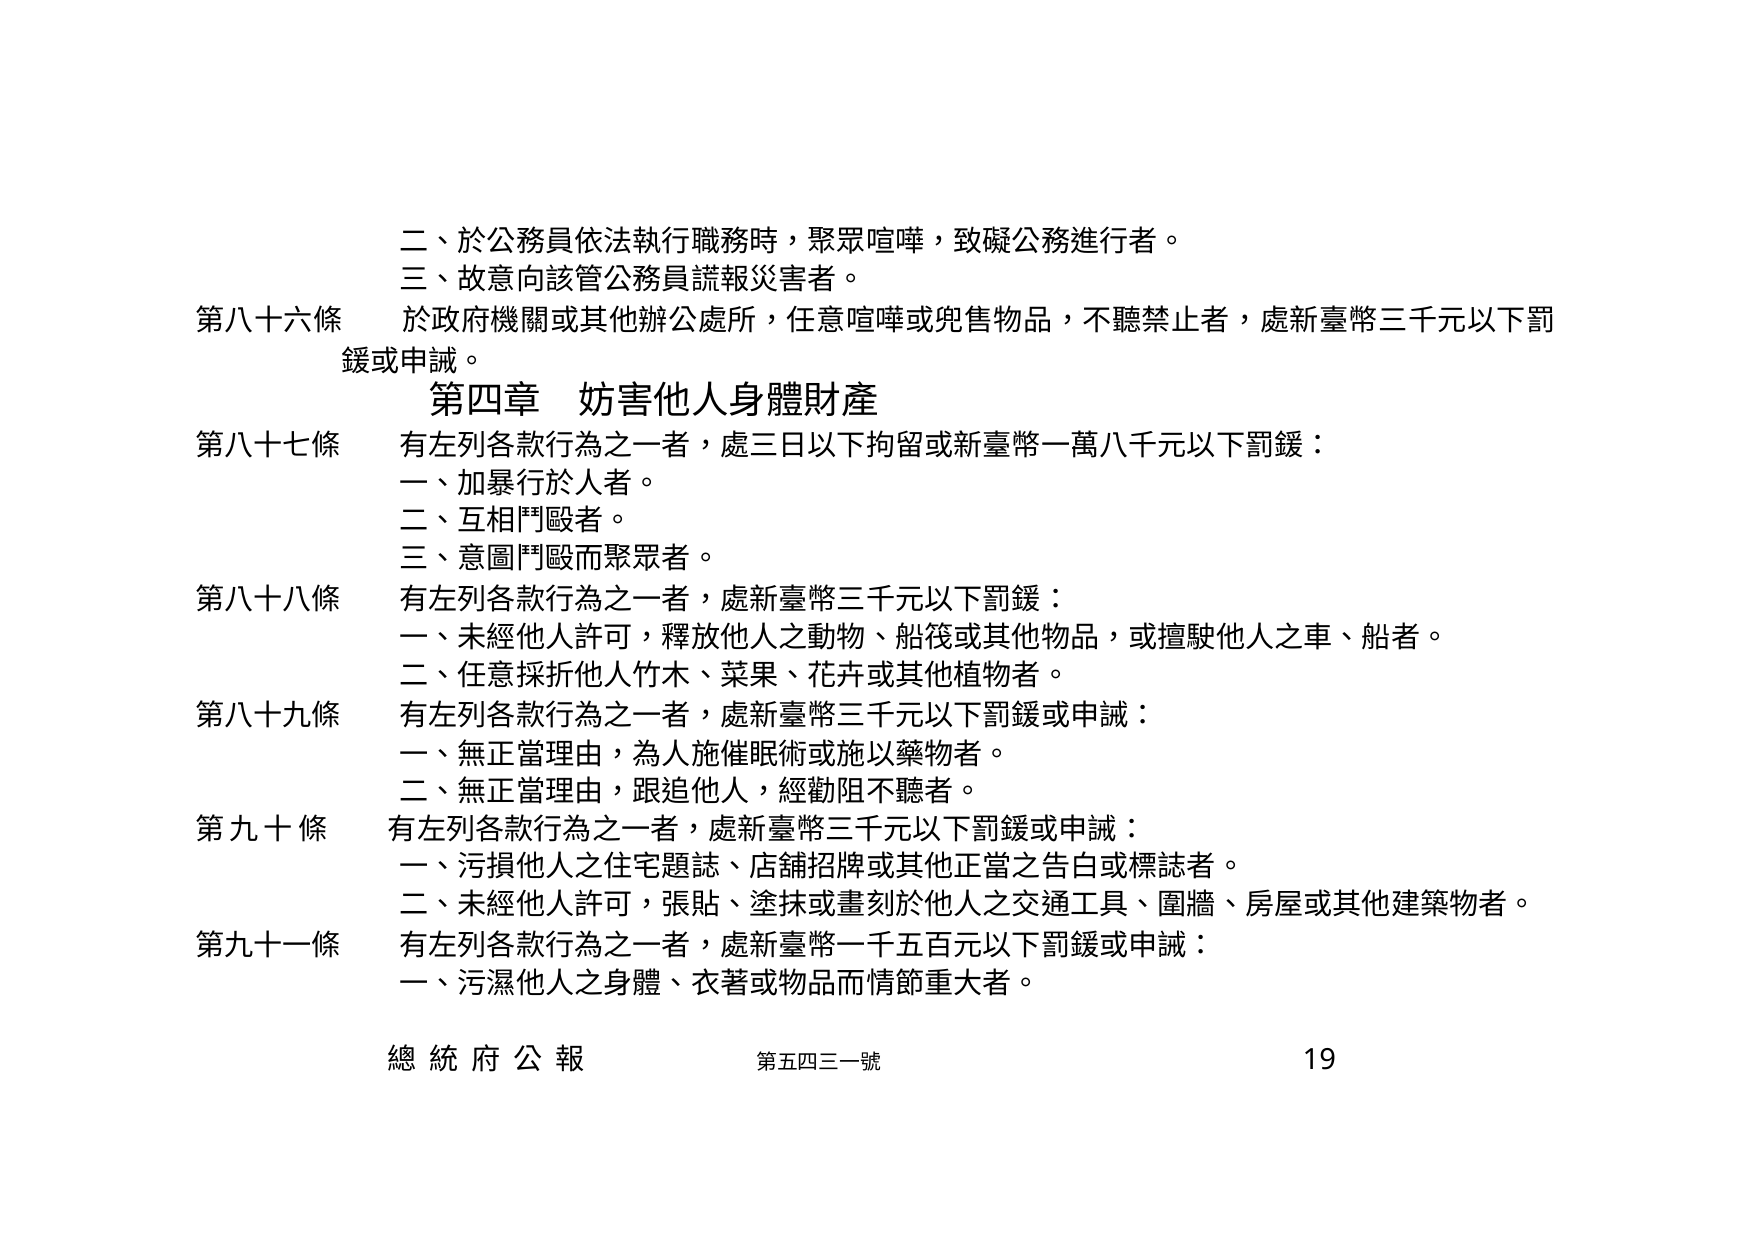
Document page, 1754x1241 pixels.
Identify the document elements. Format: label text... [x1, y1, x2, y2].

text 二、任意採折他人竹木、菜果、花卉或其他植物者。 [399, 655, 1559, 692]
text 第九十一條 有左列各款行為之一者，處新臺幣一千五百元以下罰鍰或申誡： [195, 922, 1559, 963]
text 第九十條 有左列各款行為之一者，處新臺幣三千元以下罰鍰或申誡： [195, 809, 1559, 847]
text 一、未經他人許可，釋放他人之動物、船筏或其他物品，或擅駛他人之車、船者。 [399, 617, 1559, 655]
text 一、污損他人之住宅題誌、店舖招牌或其他正當之告白或標誌者。 [399, 847, 1559, 884]
text 第八十六條 於政府機關或其他辦公處所，任意喧嘩或兜售物品，不聽禁止者，處新臺幣三千元以下罰鍰或申誡。 [195, 297, 1559, 380]
text 一、加暴行於人者。 [399, 463, 1559, 501]
text 一、無正當理由，為人施催眠術或施以藥物者。 [399, 734, 1559, 772]
text 三、故意向該管公務員謊報災害者。 [399, 259, 1559, 297]
text 一、污濕他人之身體、衣著或物品而情節重大者。 [399, 963, 1559, 1001]
text 二、互相鬥毆者。 [399, 501, 1559, 538]
text 二、於公務員依法執行職務時，聚眾喧嘩，致礙公務進行者。 [399, 222, 1559, 259]
text 第八十八條 有左列各款行為之一者，處新臺幣三千元以下罰鍰： [195, 576, 1559, 617]
text 二、未經他人許可，張貼、塗抹或畫刻於他人之交通工具、圍牆、房屋或其他建築物者。 [399, 884, 1559, 922]
text 三、意圖鬥毆而聚眾者。 [399, 538, 1559, 576]
text 第四章 妨害他人身體財產 [428, 380, 1559, 422]
text 第八十九條 有左列各款行為之一者，處新臺幣三千元以下罰鍰或申誡： [195, 692, 1559, 734]
text 第八十七條 有左列各款行為之一者，處三日以下拘留或新臺幣一萬八千元以下罰鍰： [195, 422, 1559, 463]
text 二、無正當理由，跟追他人，經勸阻不聽者。 [399, 772, 1559, 809]
